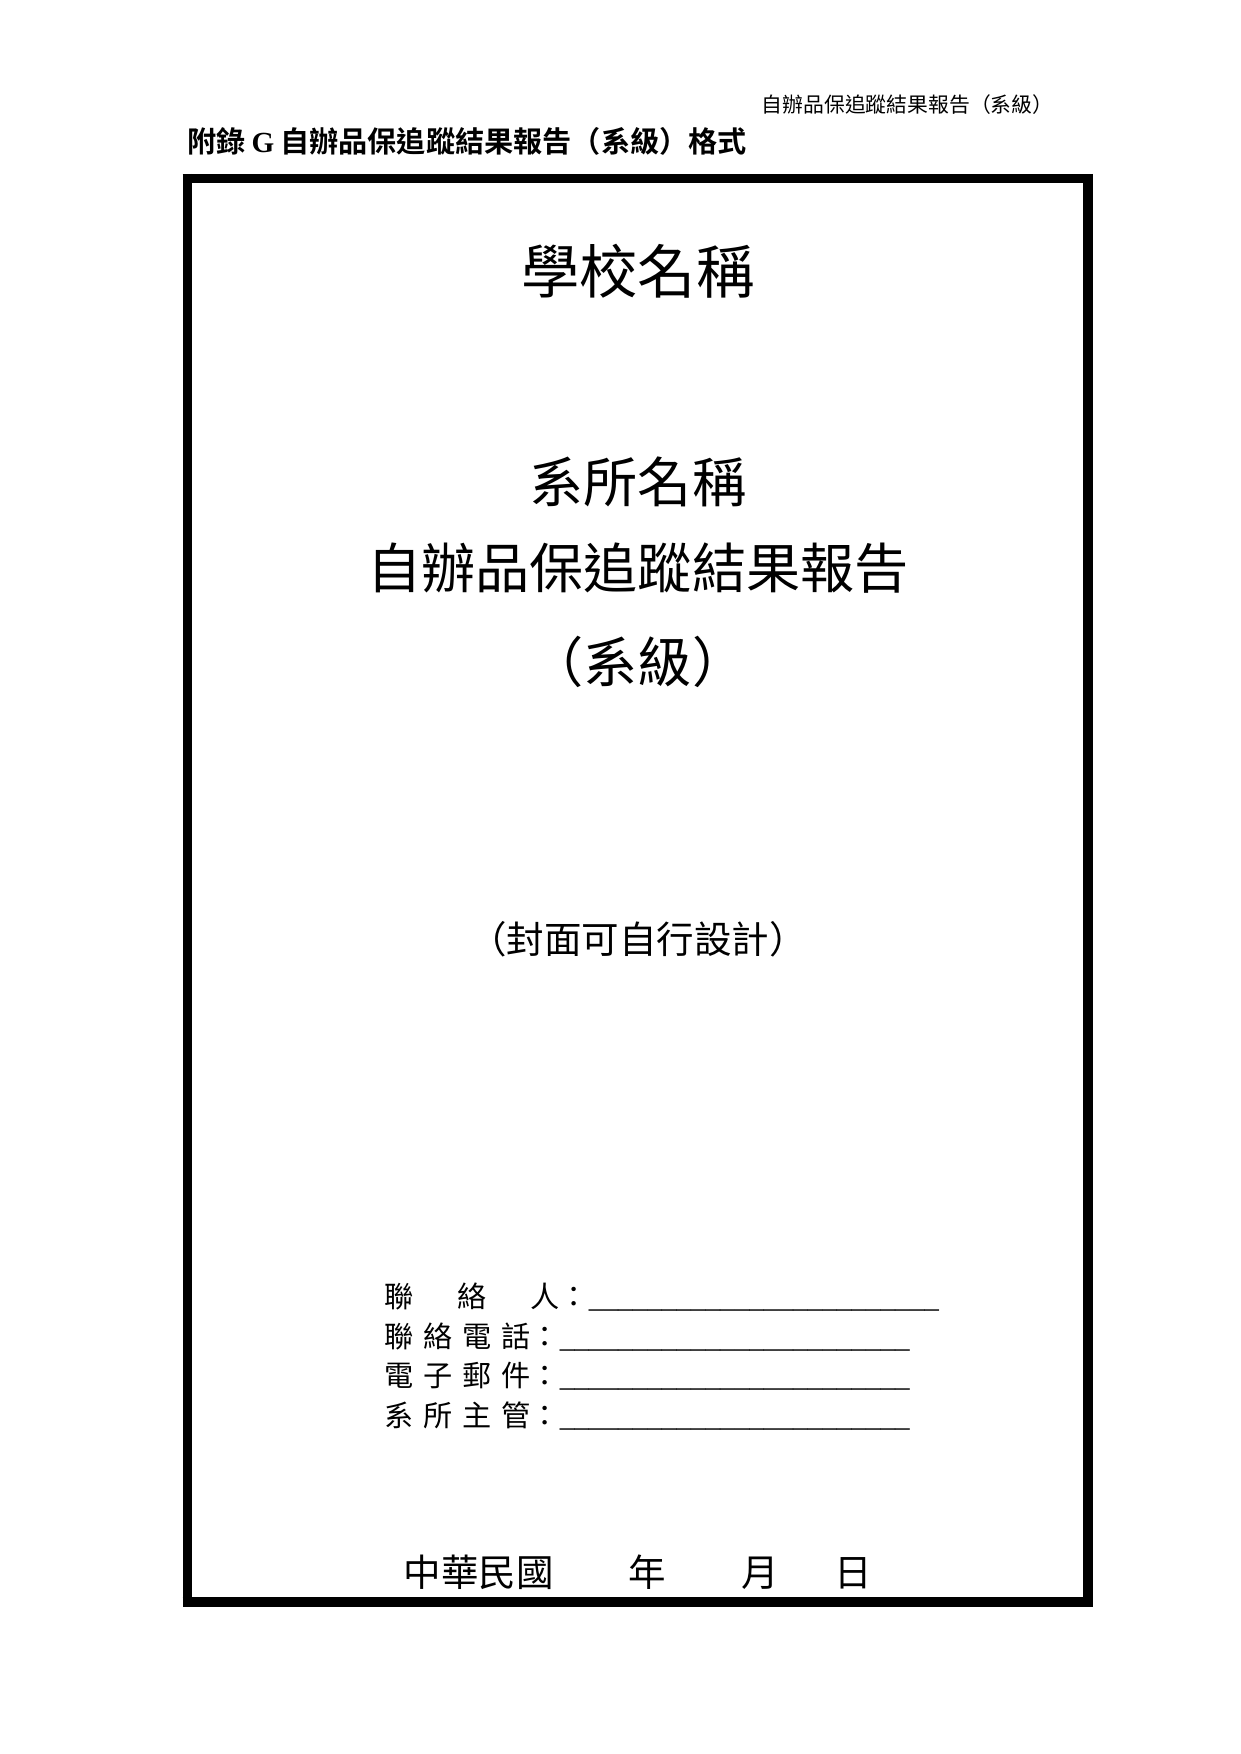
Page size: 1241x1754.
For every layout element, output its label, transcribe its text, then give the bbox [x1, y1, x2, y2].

subtitle 附錄G自辦品保追蹤結果報告（系級）格式 [187, 119, 1102, 161]
table_header 學校名稱 系所名稱 自辦品保追蹤結果報告 （系級） （封面可自行設計） 聯 絡 人：________________________ 聯絡電話：________________________ 電子郵件：________________________ 系所主管：________________________ 中華民國 年 月 日 [192, 183, 1083, 1597]
